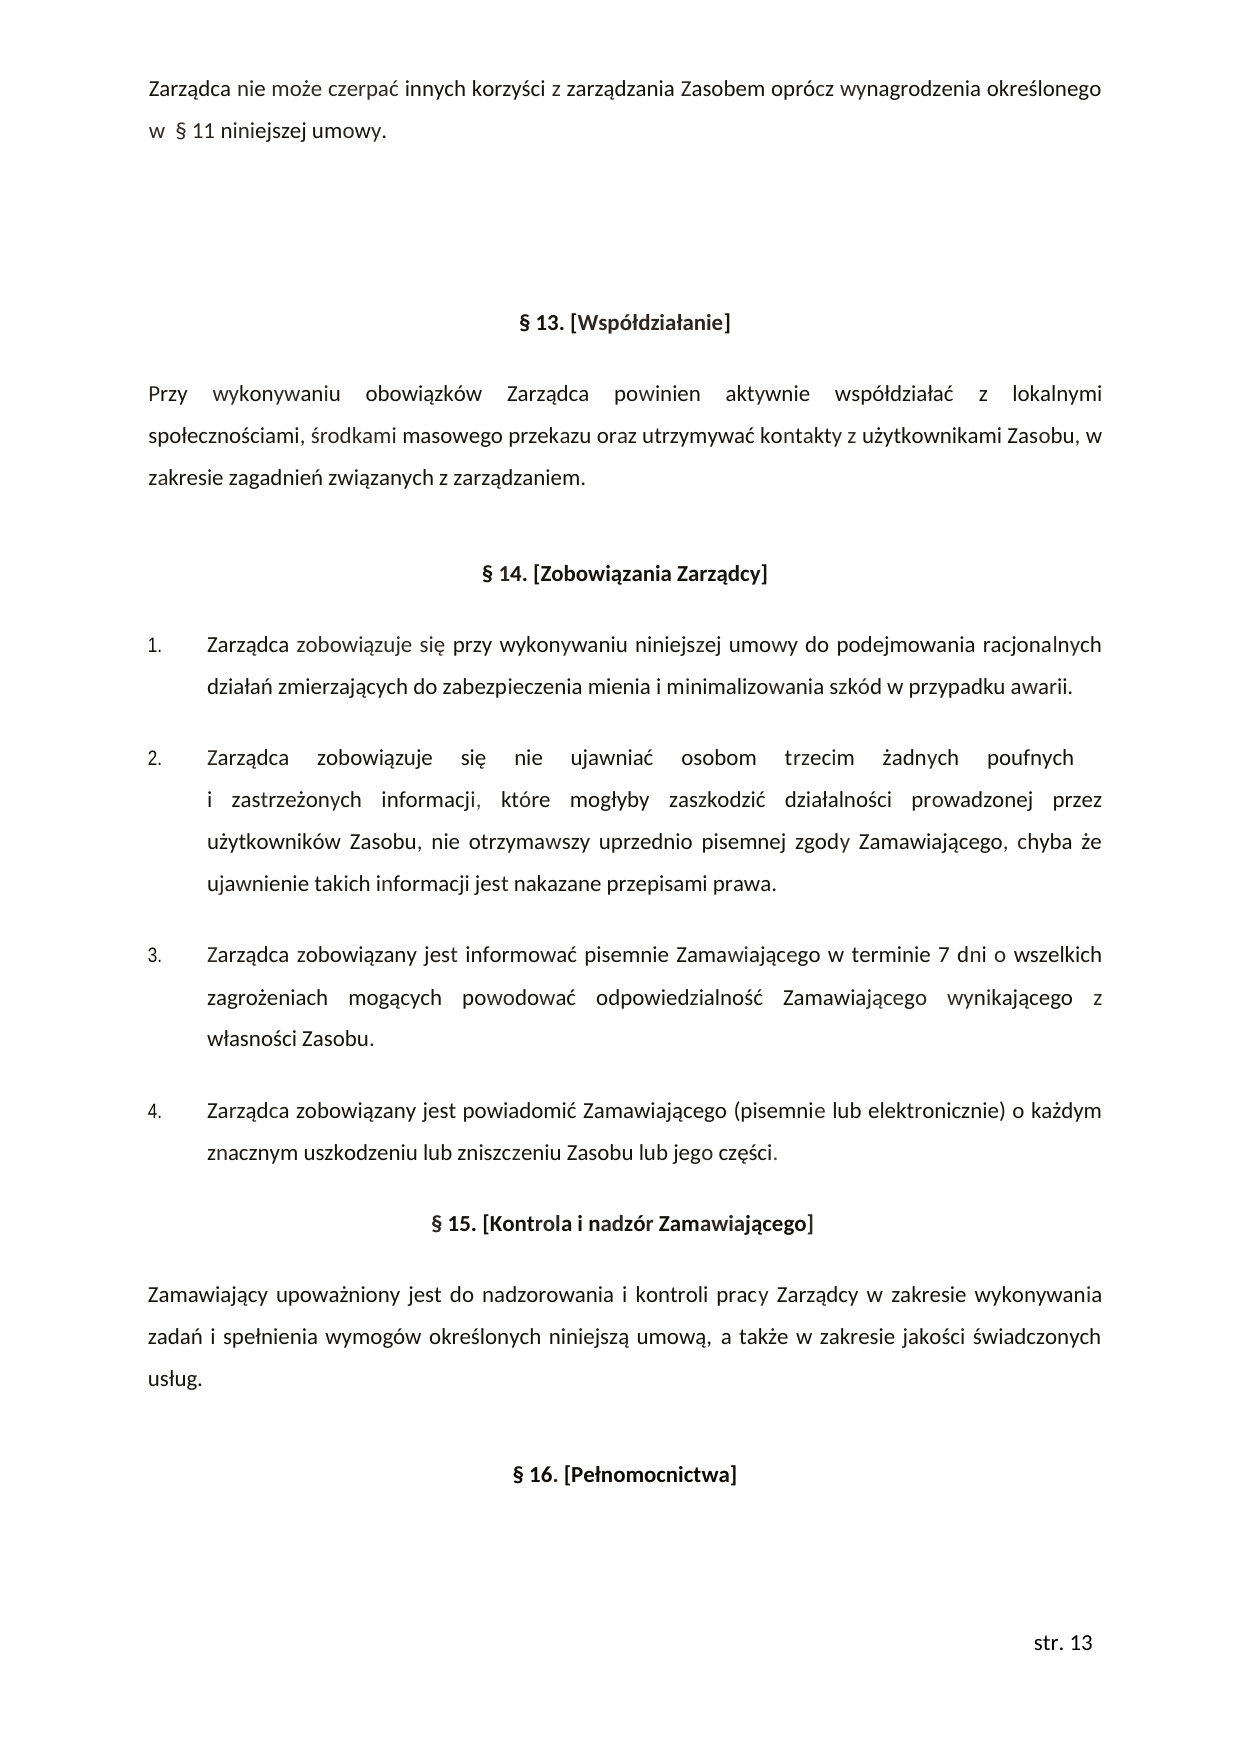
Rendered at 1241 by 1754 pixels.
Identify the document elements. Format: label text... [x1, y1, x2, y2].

list Zarządca zobowiązany jest informować pisemnie Zamawiającego w terminie 7 dni o wszelkich zagrożeniach mogących powodować odpowiedzialność Zamawiającego wynikającego z własności Zasobu. [148, 941, 1102, 1053]
text § 13. [Współdziałanie] [148, 308, 1102, 336]
text Przy wykonywaniu obowiązków Zarządca powinien aktywnie współdziałać z lokalnymi społecznościami, środkami masowego przekazu oraz utrzymywać kontakty z użytkownikami Zasobu, w zakresie zagadnień związanych z zarządzaniem. [148, 379, 1102, 491]
list Zarządca zobowiązuje się nie ujawniać osobom trzecim żadnych poufnych i zastrzeżonych informacji, które mogłyby zaszkodzić działalności prowadzonej przez użytkowników Zasobu, nie otrzymawszy uprzednio pisemnej zgody Zamawiającego, chyba że ujawnienie takich informacji jest nakazane przepisami prawa. [148, 743, 1102, 897]
list Zarządca zobowiązany jest powiadomić Zamawiającego (pisemnie lub elektronicznie) o każdym znacznym uszkodzeniu lub zniszczeniu Zasobu lub jego części. [148, 1096, 1102, 1166]
list Zarządca zobowiązuje się przy wykonywaniu niniejszej umowy do podejmowania racjonalnych działań zmierzających do zabezpieczenia mienia i minimalizowania szkód w przypadku awarii. [148, 630, 1102, 700]
text § 14. [Zobowiązania Zarządcy] [148, 559, 1102, 587]
text § 15. [Kontrola i nadzór Zamawiającego] [148, 1209, 1102, 1237]
text § 16. [Pełnomocnictwa] [148, 1460, 1102, 1488]
text Zarządca nie może czerpać innych korzyści z zarządzania Zasobem oprócz wynagrodzenia określonego w § 11 niniejszej umowy. [148, 74, 1102, 144]
text Zamawiający upoważniony jest do nadzorowania i kontroli pracy Zarządcy w zakresie wykonywania zadań i spełnienia wymogów określonych niniejszą umową, a także w zakresie jakości świadczonych usług. [148, 1280, 1102, 1392]
